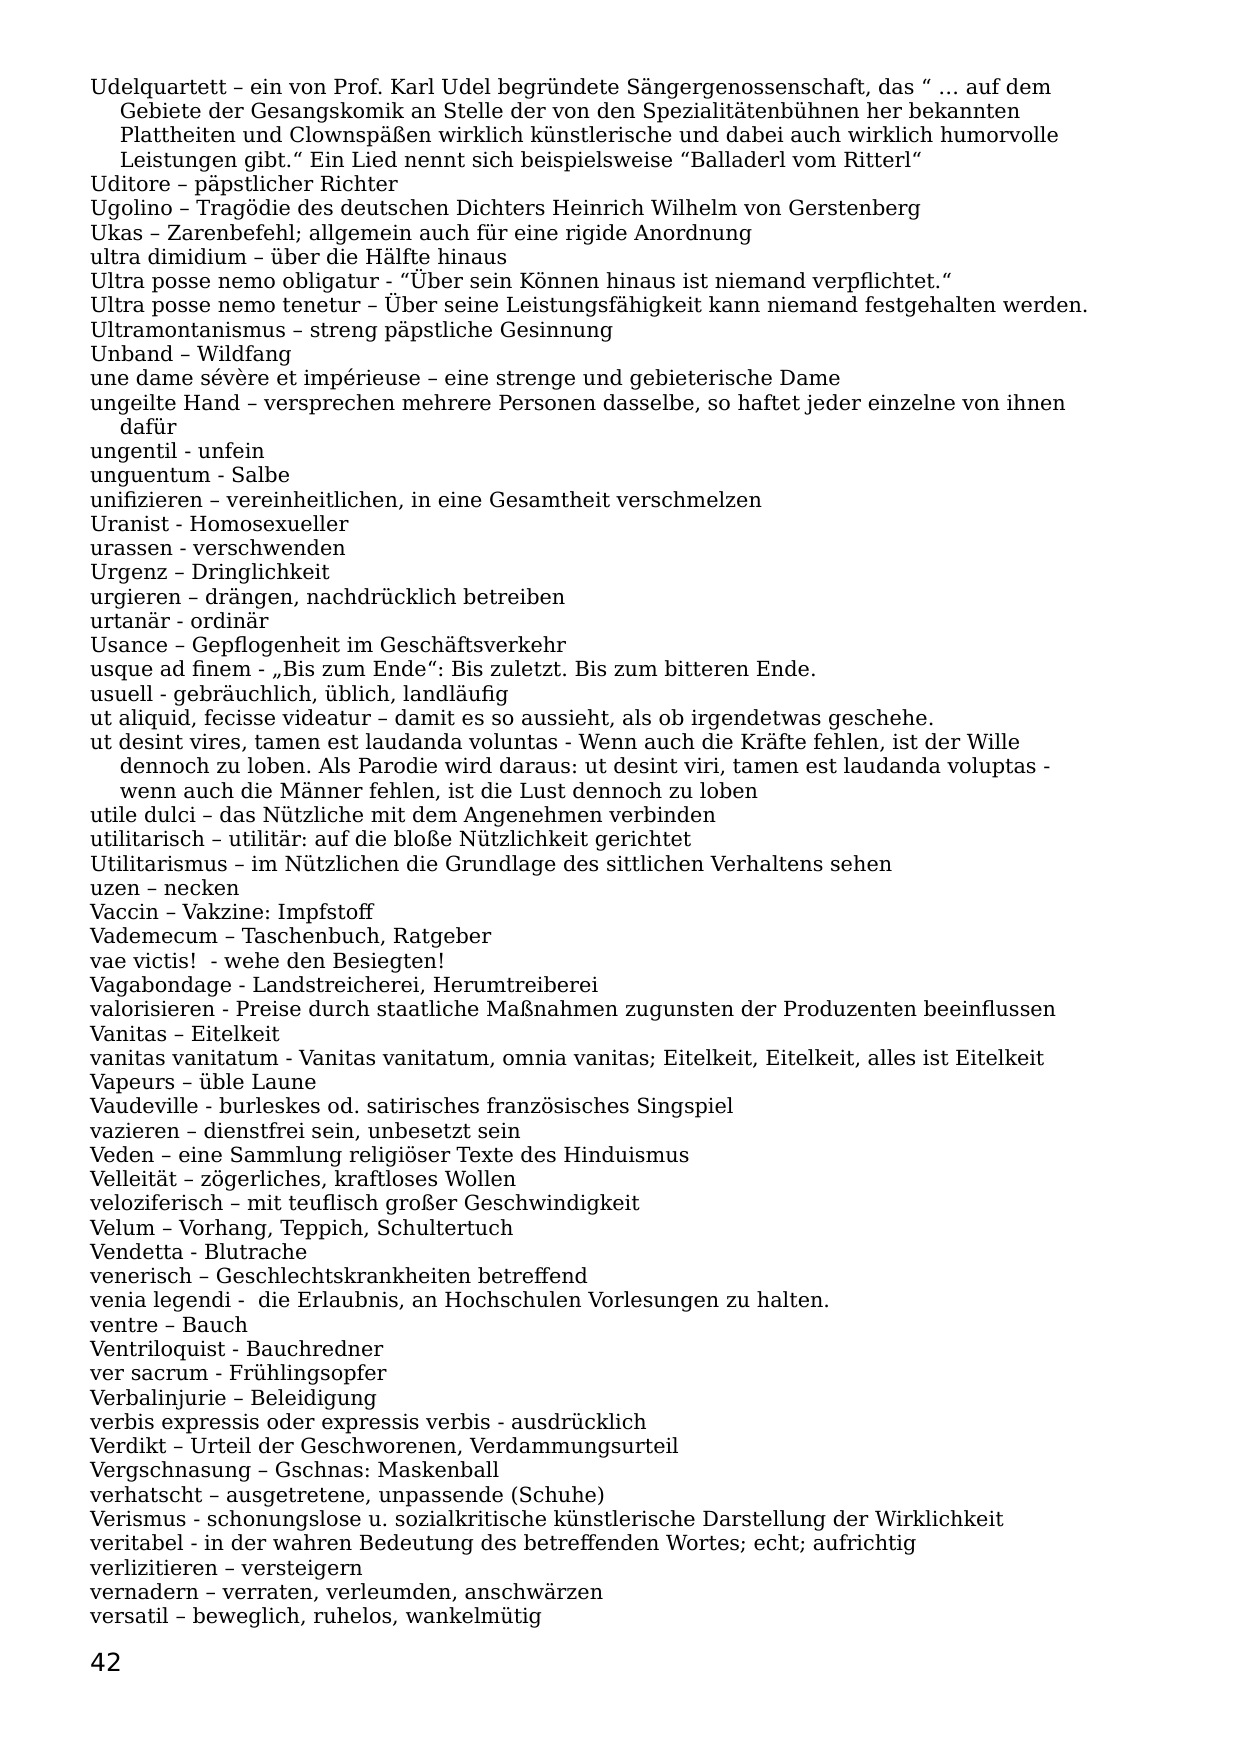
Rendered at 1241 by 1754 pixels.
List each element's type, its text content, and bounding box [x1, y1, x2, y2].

text venia legendi - die Erlaubnis, an Hochschulen Vorlesungen zu halten. [90, 1288, 1091, 1313]
text Verismus - schonungslose u. sozialkritische künstlerische Darstellung der Wirklichkeit [90, 1507, 1091, 1531]
text Vagabondage - Landstreicherei, Herumtreiberei [90, 973, 1091, 997]
text urassen - verschwenden [90, 536, 1091, 560]
text Ultra posse nemo tenetur – Über seine Leistungsfähigkeit kann niemand festgehalten werden. [90, 293, 1091, 318]
text Vergschnasung – Gschnas: Maskenball [90, 1458, 1091, 1483]
text ultra dimidium – über die Hälfte hinaus [90, 245, 1091, 269]
text venerisch – Geschlechtskrankheiten betreffend [90, 1264, 1091, 1288]
text Vademecum – Taschenbuch, Ratgeber [90, 924, 1091, 949]
text Verbalinjurie – Beleidigung [90, 1386, 1091, 1410]
text Unband – Wildfang [90, 342, 1091, 366]
text verlizitieren – versteigern [90, 1556, 1091, 1580]
text uzen – necken [90, 876, 1091, 900]
text Ventriloquist - Bauchredner [90, 1337, 1091, 1361]
text Ukas – Zarenbefehl; allgemein auch für eine rigide Anordnung [90, 221, 1091, 245]
text vazieren – dienstfrei sein, unbesetzt sein [90, 1119, 1091, 1143]
text ut desint vires, tamen est laudanda voluntas - Wenn auch die Kräfte fehlen, ist der Wille dennoch zu loben. Als Parodie wird daraus: ut desint viri, tamen est laudanda voluptas - wenn auch die Männer fehlen, ist die Lust dennoch zu loben [90, 730, 1091, 803]
text Ultra posse nemo obligatur - “Über sein Können hinaus ist niemand verpflichtet.“ [90, 269, 1091, 293]
text ventre – Bauch [90, 1313, 1091, 1337]
text vanitas vanitatum - Vanitas vanitatum, omnia vanitas; Eitelkeit, Eitelkeit, alles ist Eitelkeit [90, 1046, 1091, 1070]
text une dame sévère et impérieuse – eine strenge und gebieterische Dame [90, 366, 1091, 391]
text veritabel - in der wahren Bedeutung des betreffenden Wortes; echt; aufrichtig [90, 1531, 1091, 1556]
text urtanär - ordinär [90, 609, 1091, 633]
text Uditore – päpstlicher Richter [90, 172, 1091, 196]
text Ultramontanismus – streng päpstliche Gesinnung [90, 318, 1091, 342]
text Vaccin – Vakzine: Impfstoff [90, 900, 1091, 924]
text Vendetta - Blutrache [90, 1240, 1091, 1264]
text Urgenz – Dringlichkeit [90, 560, 1091, 585]
text Velum – Vorhang, Teppich, Schultertuch [90, 1216, 1091, 1240]
text vae victis! - wehe den Besiegten! [90, 949, 1091, 973]
text Ugolino – Tragödie des deutschen Dichters Heinrich Wilhelm von Gerstenberg [90, 196, 1091, 221]
text urgieren – drängen, nachdrücklich betreiben [90, 585, 1091, 609]
text valorisieren - Preise durch staatliche Maßnahmen zugunsten der Produzenten beeinflussen [90, 997, 1091, 1022]
text Vanitas – Eitelkeit [90, 1022, 1091, 1046]
text usuell - gebräuchlich, üblich, landläufig [90, 682, 1091, 706]
text unguentum - Salbe [90, 463, 1091, 488]
text ungeilte Hand – versprechen mehrere Personen dasselbe, so haftet jeder einzelne von ihnen dafür [90, 391, 1091, 439]
text ungentil - unfein [90, 439, 1091, 463]
text ut aliquid, fecisse videatur – damit es so aussieht, als ob irgendetwas geschehe. [90, 706, 1091, 730]
text utilitarisch – utilitär: auf die bloße Nützlichkeit gerichtet [90, 827, 1091, 852]
text verhatscht – ausgetretene, unpassende (Schuhe) [90, 1483, 1091, 1507]
text Utilitarismus – im Nützlichen die Grundlage des sittlichen Verhaltens sehen [90, 852, 1091, 876]
text Vapeurs – üble Laune [90, 1070, 1091, 1094]
text ver sacrum - Frühlingsopfer [90, 1361, 1091, 1386]
text vernadern – verraten, verleumden, anschwärzen [90, 1580, 1091, 1604]
text versatil – beweglich, ruhelos, wankelmütig [90, 1604, 1091, 1628]
text usque ad finem - „Bis zum Ende“: Bis zuletzt. Bis zum bitteren Ende. [90, 657, 1091, 682]
text Veden – eine Sammlung religiöser Texte des Hinduismus [90, 1143, 1091, 1167]
text verbis expressis oder expressis verbis - ausdrücklich [90, 1410, 1091, 1434]
text Verdikt – Urteil der Geschworenen, Verdammungsurteil [90, 1434, 1091, 1458]
text Velleität – zögerliches, kraftloses Wollen [90, 1167, 1091, 1191]
text Uranist - Homosexueller [90, 512, 1091, 536]
text utile dulci – das Nützliche mit dem Angenehmen verbinden [90, 803, 1091, 827]
text Vaudeville - burleskes od. satirisches französisches Singspiel [90, 1094, 1091, 1119]
text Udelquartett – ein von Prof. Karl Udel begründete Sängergenossenschaft, das “ … auf dem Gebiete der Gesangskomik an Stelle der von den Spezialitätenbühnen her bekannten Plattheiten und Clownspäßen wirklich künstlerische und dabei auch wirklich humorvolle Leistungen gibt.“ Ein Lied nennt sich beispielsweise “Balladerl vom Ritterl“ [90, 75, 1091, 172]
text unifizieren – vereinheitlichen, in eine Gesamtheit verschmelzen [90, 488, 1091, 512]
text veloziferisch – mit teuflisch großer Geschwindigkeit [90, 1191, 1091, 1216]
text Usance – Gepflogenheit im Geschäftsverkehr [90, 633, 1091, 657]
